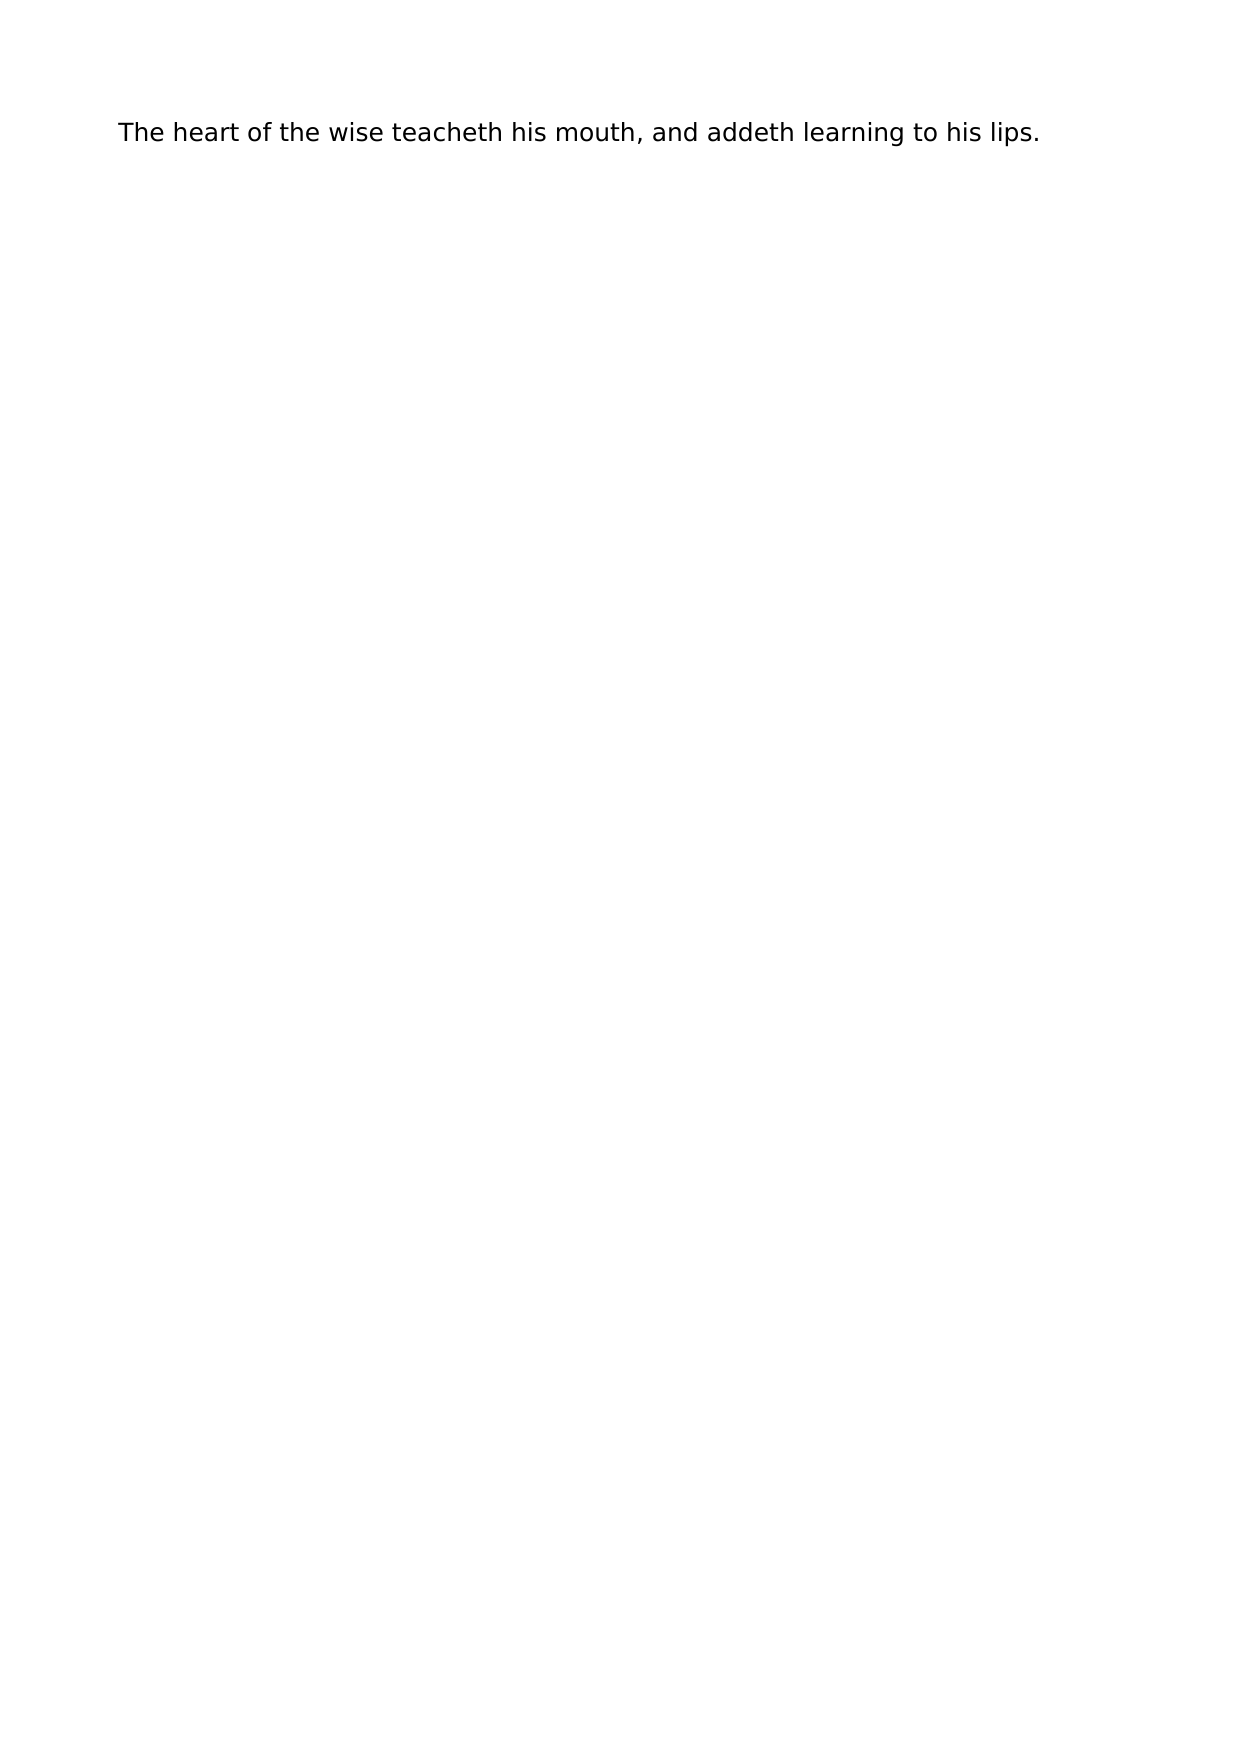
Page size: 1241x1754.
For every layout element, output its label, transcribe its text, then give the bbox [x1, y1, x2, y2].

text The heart of the wise teacheth his mouth, and addeth learning to his lips. [118, 118, 1122, 147]
